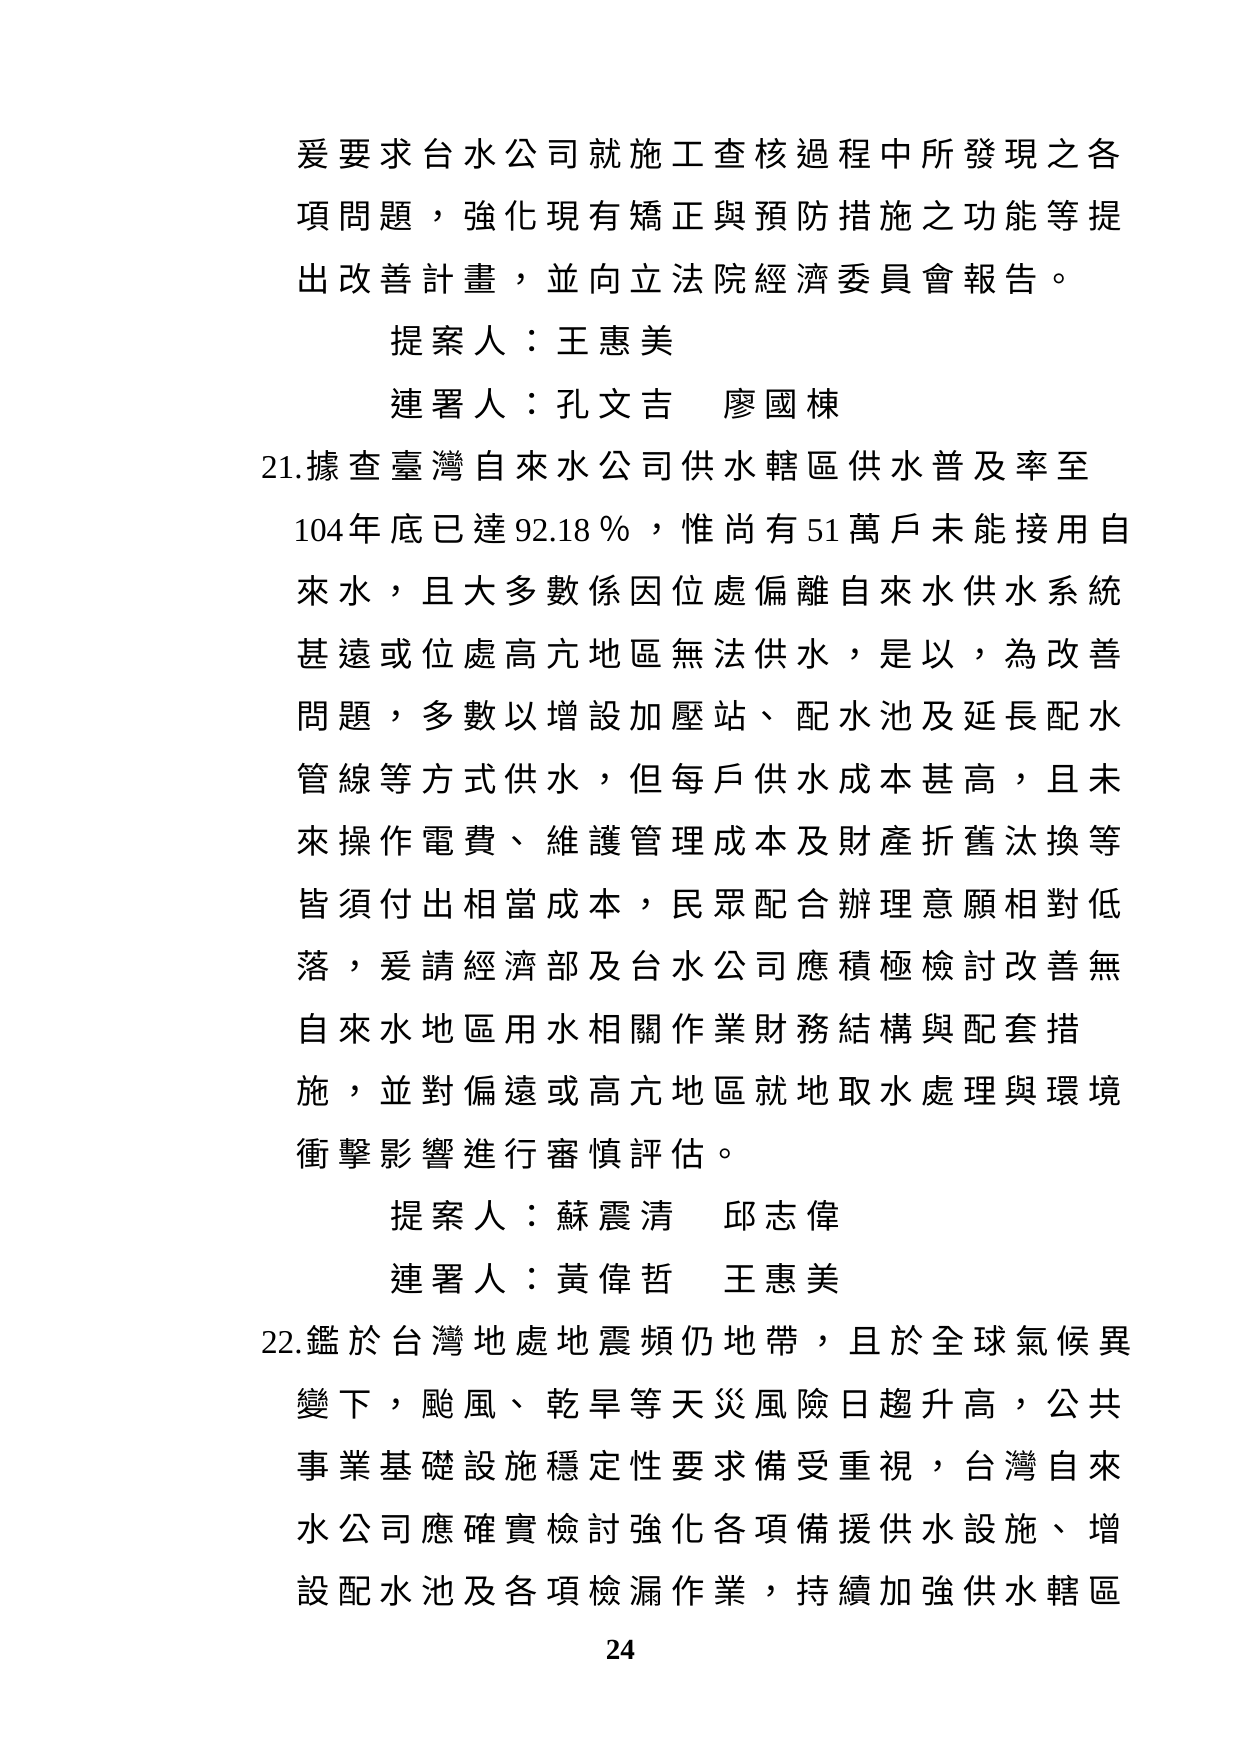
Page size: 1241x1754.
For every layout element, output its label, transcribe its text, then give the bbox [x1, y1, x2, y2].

list 據查臺灣自來水公司供水轄區供水普及率至104年底已達92.18％，惟尚有51萬戶未能接用自來水，且大多數係因位處偏離自來水供水系統甚遠或位處高亢地區無法供水，是以，為改善問題，多數以增設加壓站、配水池及延長配水管線等方式供水，但每戶供水成本甚高，且未來操作電費、維護管理成本及財產折舊汰換等皆須付出相當成本，民眾配合辦理意願相對低落，爰請經濟部及台水公司應積極檢討改善無自來水地區用水相關作業財務結構與配套措施，並對偏遠或高亢地區就地取水處理與環境衝擊影響進行審慎評估。 [252, 423, 1136, 1173]
text 連署人：孔文吉 廖國棟 [381, 360, 1136, 423]
text 連署人：黃偉哲 王惠美 [381, 1235, 1136, 1298]
text 提案人：王惠美 [381, 298, 1136, 360]
list 爰要求台水公司就施工查核過程中所發現之各項問題，強化現有矯正與預防措施之功能等提出改善計畫，並向立法院經濟委員會報告。 [252, 110, 1136, 298]
text 提案人：蘇震清 邱志偉 [381, 1173, 1136, 1235]
list 鑑於台灣地處地震頻仍地帶，且於全球氣候異變下，颱風、乾旱等天災風險日趨升高，公共事業基礎設施穩定性要求備受重視，台灣自來水公司應確實檢討強化各項備援供水設施、增設配水池及各項檢漏作業，持續加強供水轄區 [252, 1298, 1136, 1610]
